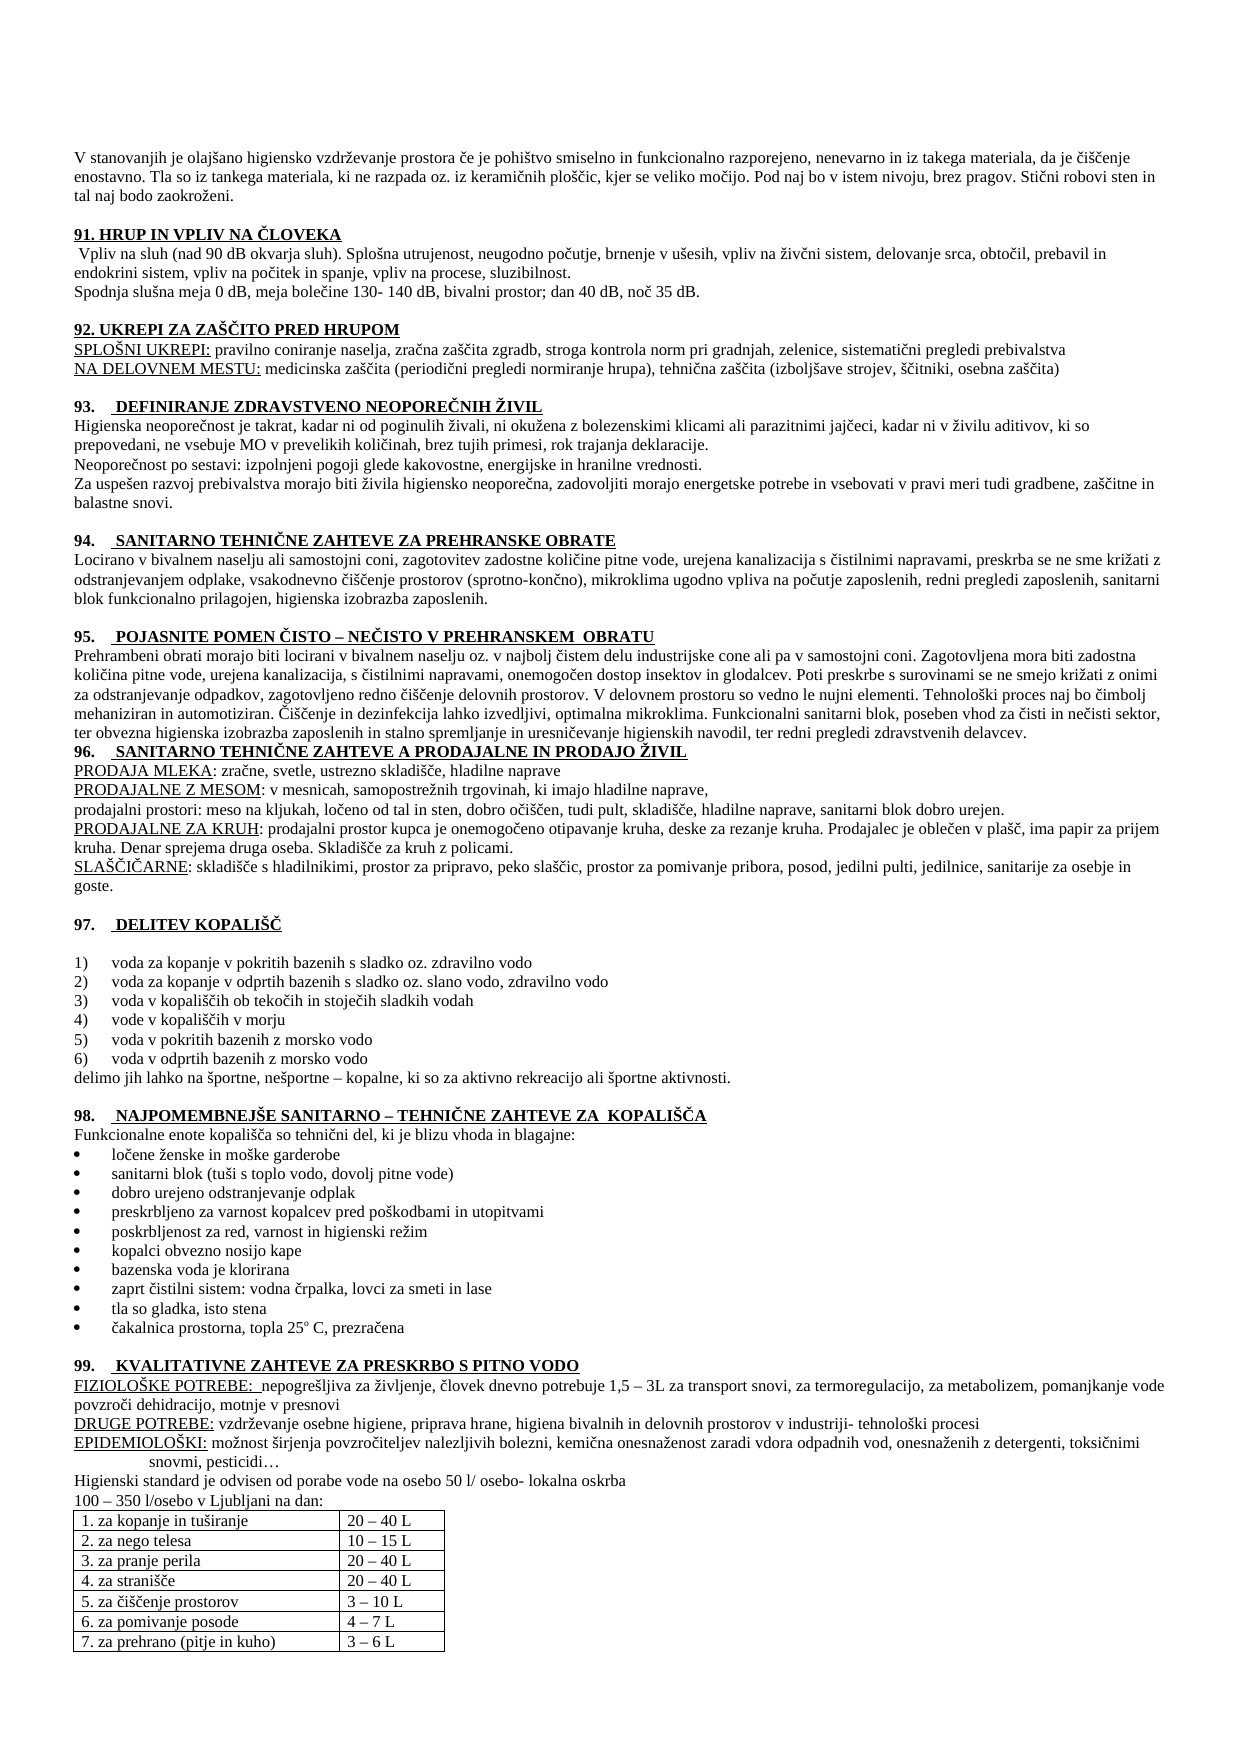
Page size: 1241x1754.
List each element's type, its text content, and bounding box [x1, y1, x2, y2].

table_header 1. za kopanje in tuširanje [74, 1511, 339, 1530]
list preskrbljeno za varnost kopalcev pred poškodbami in utopitvami [74, 1202, 1167, 1221]
table_header 20 – 40 L [340, 1511, 444, 1530]
list ločene ženske in moške garderobe [74, 1144, 1167, 1163]
text Spodnja slušna meja 0 dB, meja bolečine 130- 140 dB, bivalni prostor; dan 40 dB, noč 35 dB. [74, 282, 1167, 301]
text Prehrambeni obrati morajo biti locirani v bivalnem naselju oz. v najbolj čistem delu industrijske cone ali pa v samostojni coni. Zagotovljena mora biti zadostna količina pitne vode, urejena kanalizacija, s čistilnimi napravami, onemogočen dostop insektov in glodalcev. Poti preskrbe s surovinami se ne smejo križati z onimi za odstranjevanje odpadkov, zagotovljeno redno čiščenje delovnih prostorov. V delovnem prostoru so vedno le nujni elementi. Tehnološki proces naj bo čimbolj mehaniziran in automotiziran. Čiščenje in dezinfekcija lahko izvedljivi, optimalna mikroklima. Funkcionalni sanitarni blok, poseben vhod za čisti in nečisti sektor, ter obvezna higienska izobrazba zaposlenih in stalno spremljanje in uresničevanje higienskih navodil, ter redni pregledi zdravstvenih delavcev. [74, 646, 1167, 742]
list voda v kopališčih ob tekočih in stoječih sladkih vodah [74, 991, 1167, 1010]
list dobro urejeno odstranjevanje odplak [74, 1183, 1167, 1202]
list zaprt čistilni sistem: vodna črpalka, lovci za smeti in lase [74, 1279, 1167, 1298]
list NAJPOMEMBNEJŠE SANITARNO – TEHNIČNE ZAHTEVE ZA KOPALIŠČA [74, 1106, 1167, 1125]
text PRODAJALNE ZA KRUH: prodajalni prostor kupca je onemogočeno otipavanje kruha, deske za rezanje kruha. Prodajalec je oblečen v plašč, ima papir za prijem kruha. Denar sprejema druga oseba. Skladišče za kruh z policami. [74, 818, 1167, 857]
text NA DELOVNEM MESTU: medicinska zaščita (periodični pregledi normiranje hrupa), tehnična zaščita (izboljšave strojev, ščitniki, osebna zaščita) [74, 358, 1167, 378]
subtitle DRUGE POTREBE: vzdrževanje osebne higiene, priprava hrane, higiena bivalnih in delovnih prostorov v industriji- tehnološki procesi [74, 1414, 1167, 1433]
list SANITARNO TEHNIČNE ZAHTEVE ZA PREHRANSKE OBRATE [74, 531, 1167, 550]
text delimo jih lahko na športne, nešportne – kopalne, ki so za aktivno rekreacijo ali športne aktivnosti. [74, 1068, 1167, 1087]
table_cell 6. za pomivanje posode [74, 1612, 339, 1631]
list vode v kopališčih v morju [74, 1010, 1167, 1029]
list voda za kopanje v pokritih bazenih s sladko oz. zdravilno vodo [74, 953, 1167, 972]
list DELITEV KOPALIŠČ [74, 914, 1167, 933]
text V stanovanjih je olajšano higiensko vzdrževanje prostora če je pohištvo smiselno in funkcionalno razporejeno, nenevarno in iz takega materiala, da je čiščenje enostavno. Tla so iz tankega materiala, ki ne razpada oz. iz keramičnih ploščic, kjer se veliko močijo. Pod naj bo v istem nivoju, brez pragov. Stični robovi sten in tal naj bodo zaokroženi. [74, 148, 1167, 205]
list tla so gladka, isto stena [74, 1298, 1167, 1318]
table_cell 5. za čiščenje prostorov [74, 1591, 339, 1611]
text Vpliv na sluh (nad 90 dB okvarja sluh). Splošna utrujenost, neugodno počutje, brnenje v ušesih, vpliv na živčni sistem, delovanje srca, obtočil, prebavil in endokrini sistem, vpliv na počitek in spanje, vpliv na procese, sluzibilnost. [74, 243, 1167, 282]
text SPLOŠNI UKREPI: pravilno coniranje naselja, zračna zaščita zgradb, stroga kontrola norm pri gradnjah, zelenice, sistematični pregledi prebivalstva [74, 339, 1167, 358]
table_cell 3 – 6 L [340, 1632, 444, 1651]
text Neoporečnost po sestavi: izpolnjeni pogoji glede kakovostne, energijske in hranilne vrednosti. [74, 454, 1167, 473]
text FIZIOLOŠKE POTREBE: nepogrešljiva za življenje, človek dnevno potrebuje 1,5 – 3L za transport snovi, za termoregulacijo, za metabolizem, pomanjkanje vode povzroči dehidracijo, motnje v presnovi [74, 1375, 1167, 1414]
table_cell 20 – 40 L [340, 1571, 444, 1590]
list DEFINIRANJE ZDRAVSTVENO NEOPOREČNIH ŽIVIL [74, 397, 1167, 416]
subtitle EPIDEMIOLOŠKI: možnost širjenja povzročiteljev nalezljivih bolezni, kemična onesnaženost zaradi vdora odpadnih vod, onesnaženih z detergenti, toksičnimi snovmi, pesticidi… [74, 1433, 1167, 1471]
table_cell 2. za nego telesa [74, 1531, 339, 1550]
list voda za kopanje v odprtih bazenih s sladko oz. slano vodo, zdravilno vodo [74, 972, 1167, 991]
text Locirano v bivalnem naselju ali samostojni coni, zagotovitev zadostne količine pitne vode, urejena kanalizacija s čistilnimi napravami, preskrba se ne sme križati z odstranjevanjem odplake, vsakodnevno čiščenje prostorov (sprotno-končno), mikroklima ugodno vpliva na počutje zaposlenih, redni pregledi zaposlenih, sanitarni blok funkcionalno prilagojen, higienska izobrazba zaposlenih. [74, 550, 1167, 608]
text Higienska neoporečnost je takrat, kadar ni od poginulih živali, ni okužena z bolezenskimi klicami ali parazitnimi jajčeci, kadar ni v živilu aditivov, ki so prepovedani, ne vsebuje MO v prevelikih količinah, brez tujih primesi, rok trajanja deklaracije. [74, 416, 1167, 454]
list SANITARNO TEHNIČNE ZAHTEVE A PRODAJALNE IN PRODAJO ŽIVIL [74, 742, 1167, 761]
text 100 – 350 l/osebo v Ljubljani na dan: [74, 1490, 1167, 1509]
table_cell 10 – 15 L [340, 1531, 444, 1550]
text Funkcionalne enote kopališča so tehnični del, ki je blizu vhoda in blagajne: [74, 1125, 1167, 1144]
table_cell 4 – 7 L [340, 1612, 444, 1631]
list poskrbljenost za red, varnost in higienski režim [74, 1221, 1167, 1241]
table_cell 3 – 10 L [340, 1591, 444, 1611]
text SLAŠČIČARNE: skladišče s hladilnikimi, prostor za pripravo, peko slaščic, prostor za pomivanje pribora, posod, jedilni pulti, jedilnice, sanitarije za osebje in goste. [74, 857, 1167, 895]
table_cell 7. za prehrano (pitje in kuho) [74, 1632, 339, 1651]
text Higienski standard je odvisen od porabe vode na osebo 50 l/ osebo- lokalna oskrba [74, 1471, 1167, 1490]
text 91. HRUP IN VPLIV NA ČLOVEKA [74, 224, 1167, 243]
list KVALITATIVNE ZAHTEVE ZA PRESKRBO S PITNO VODO [74, 1356, 1167, 1375]
table_cell 20 – 40 L [340, 1551, 444, 1570]
text 92. UKREPI ZA ZAŠČITO PRED HRUPOM [74, 320, 1167, 339]
text Za uspešen razvoj prebivalstva morajo biti živila higiensko neoporečna, zadovoljiti morajo energetske potrebe in vsebovati v pravi meri tudi gradbene, zaščitne in balastne snovi. [74, 473, 1167, 512]
list sanitarni blok (tuši s toplo vodo, dovolj pitne vode) [74, 1163, 1167, 1183]
table_cell 4. za stranišče [74, 1571, 339, 1590]
table_cell 3. za pranje perila [74, 1551, 339, 1570]
list kopalci obvezno nosijo kape [74, 1241, 1167, 1260]
list voda v pokritih bazenih z morsko vodo [74, 1029, 1167, 1048]
text PRODAJALNE Z MESOM: v mesnicah, samopostrežnih trgovinah, ki imajo hladilne naprave, [74, 780, 1167, 799]
text PRODAJA MLEKA: zračne, svetle, ustrezno skladišče, hladilne naprave [74, 761, 1167, 780]
text prodajalni prostori: meso na kljukah, ločeno od tal in sten, dobro očiščen, tudi pult, skladišče, hladilne naprave, sanitarni blok dobro urejen. [74, 799, 1167, 818]
list POJASNITE POMEN ČISTO – NEČISTO V PREHRANSKEM OBRATU [74, 627, 1167, 646]
list bazenska voda je klorirana [74, 1260, 1167, 1279]
list voda v odprtih bazenih z morsko vodo [74, 1048, 1167, 1068]
list čakalnica prostorna, topla 25o C, prezračena [74, 1318, 1167, 1337]
